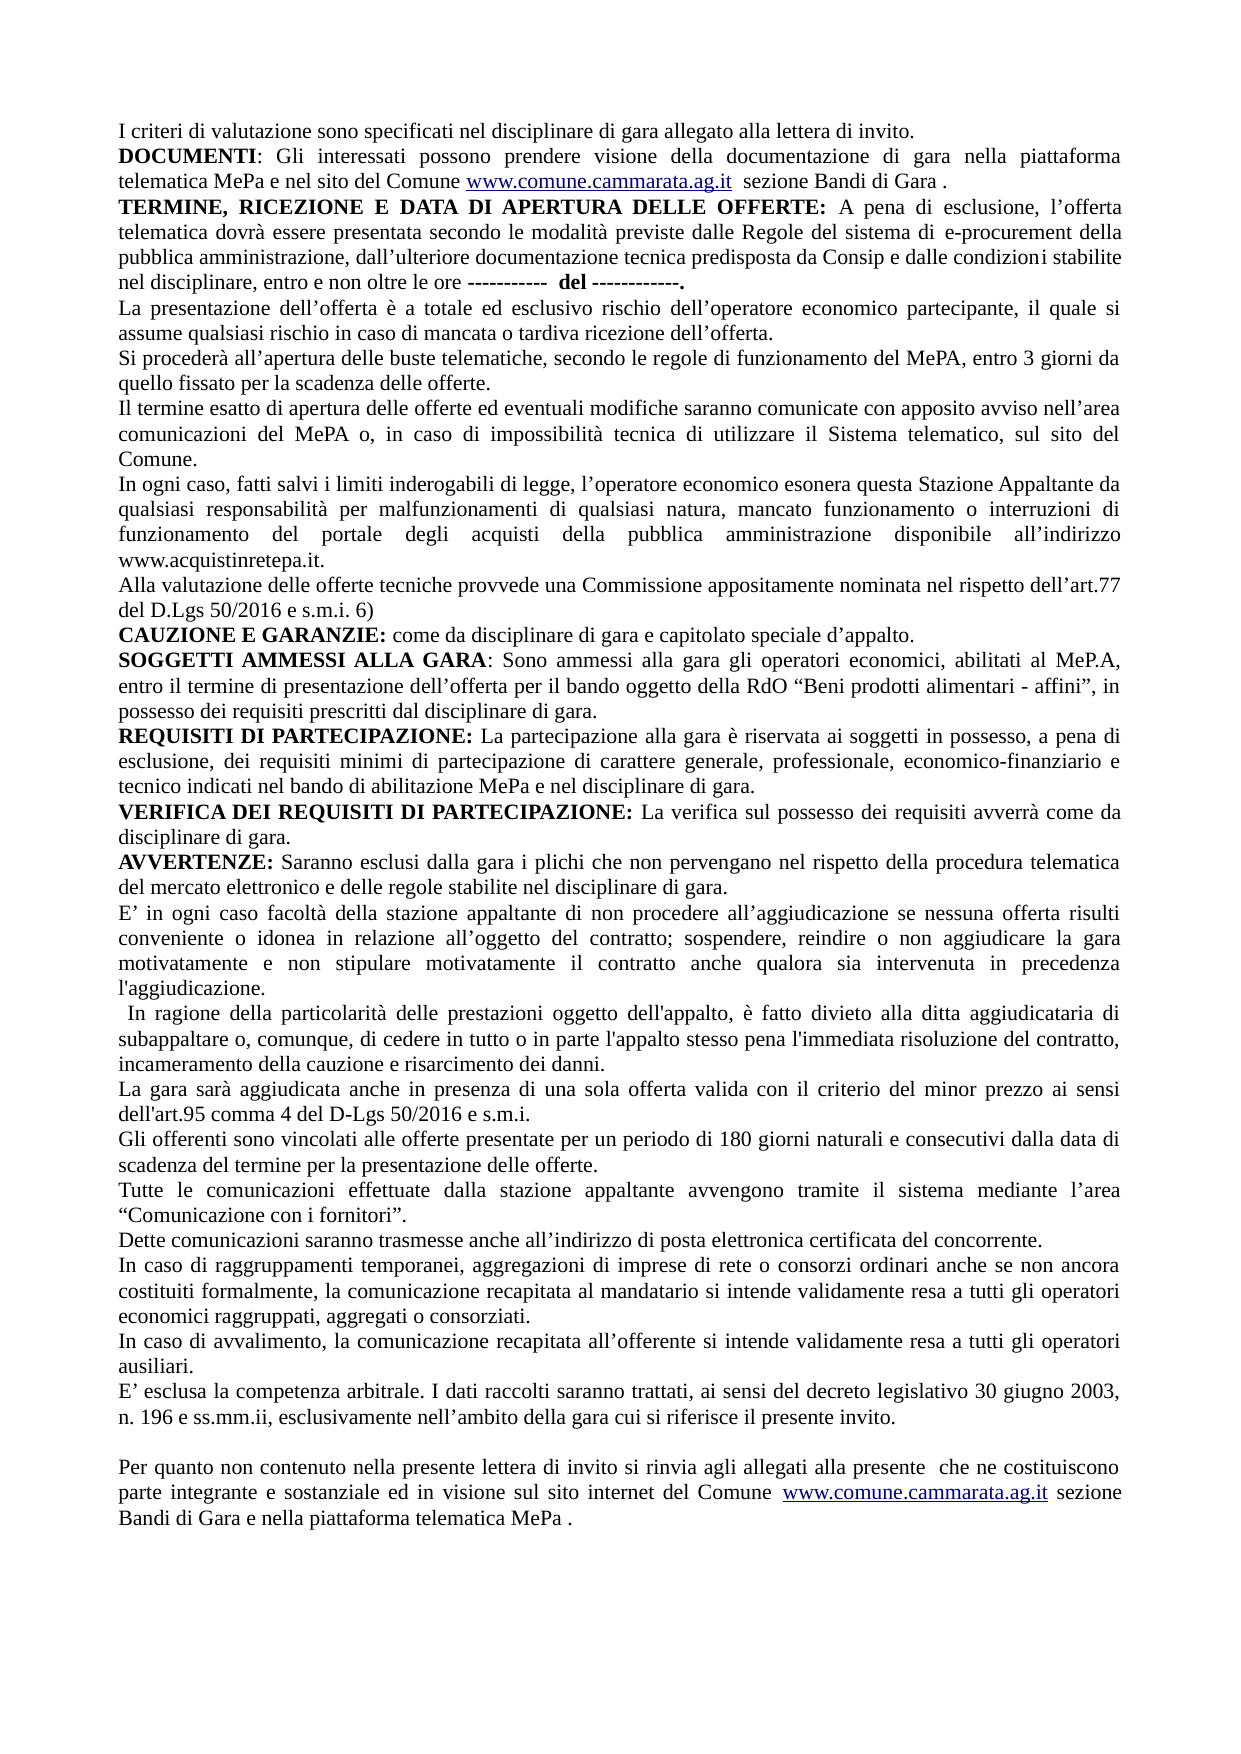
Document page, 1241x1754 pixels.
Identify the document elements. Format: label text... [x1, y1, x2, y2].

text REQUISITI DI PARTECIPAZIONE: La partecipazione alla gara è riservata ai soggetti in possesso, a pena di esclusione, dei requisiti minimi di partecipazione di carattere generale, professionale, economico-finanziario e tecnico indicati nel bando di abilitazione MePa e nel disciplinare di gara. [118, 723, 1122, 799]
text Dette comunicazioni saranno trasmesse anche all’indirizzo di posta elettronica certificata del concorrente. [118, 1227, 1122, 1252]
text In caso di raggruppamenti temporanei, aggregazioni di imprese di rete o consorzi ordinari anche se non ancora costituiti formalmente, la comunicazione recapitata al mandatario si intende validamente resa a tutti gli operatori economici raggruppati, aggregati o consorziati. [118, 1252, 1122, 1328]
text VERIFICA DEI REQUISITI DI PARTECIPAZIONE: La verifica sul possesso dei requisiti avverrà come da disciplinare di gara. [118, 799, 1122, 849]
text AVVERTENZE: Saranno esclusi dalla gara i plichi che non pervengano nel rispetto della procedura telematica del mercato elettronico e delle regole stabilite nel disciplinare di gara. [118, 849, 1122, 899]
text In ragione della particolarità delle prestazioni oggetto dell'appalto, è fatto divieto alla ditta aggiudicataria di subappaltare o, comunque, di cedere in tutto o in parte l'appalto stesso pena l'immediata risoluzione del contratto, incameramento della cauzione e risarcimento dei danni. [118, 1000, 1122, 1076]
text Si procederà all’apertura delle buste telematiche, secondo le regole di funzionamento del MePA, entro 3 giorni da quello fissato per la scadenza delle offerte. [118, 345, 1122, 395]
text DOCUMENTI: Gli interessati possono prendere visione della documentazione di gara nella piattaforma telematica MePa e nel sito del Comune www.comune.cammarata.ag.it sezione Bandi di Gara . [118, 143, 1122, 194]
text TERMINE, RICEZIONE E DATA DI APERTURA DELLE OFFERTE: A pena di esclusione, l’offerta telematica dovrà essere presentata secondo le modalità previste dalle Regole del sistema di e-procurement della pubblica amministrazione, dall’ulteriore documentazione tecnica predisposta da Consip e dalle condizioni stabilite nel disciplinare, entro e non oltre le ore ----------- del ------------. [118, 194, 1122, 294]
text In ogni caso, fatti salvi i limiti inderogabili di legge, l’operatore economico esonera questa Stazione Appaltante da qualsiasi responsabilità per malfunzionamenti di qualsiasi natura, mancato funzionamento o interruzioni di funzionamento del portale degli acquisti della pubblica amministrazione disponibile all’indirizzo www.acquistinretepa.it. [118, 471, 1122, 572]
text I criteri di valutazione sono specificati nel disciplinare di gara allegato alla lettera di invito. [118, 118, 1122, 143]
text SOGGETTI AMMESSI ALLA GARA: Sono ammessi alla gara gli operatori economici, abilitati al MeP.A, entro il termine di presentazione dell’offerta per il bando oggetto della RdO “Beni prodotti alimentari - affini”, in possesso dei requisiti prescritti dal disciplinare di gara. [118, 647, 1122, 723]
text Tutte le comunicazioni effettuate dalla stazione appaltante avvengono tramite il sistema mediante l’area “Comunicazione con i fornitori”. [118, 1177, 1122, 1227]
text CAUZIONE E GARANZIE: come da disciplinare di gara e capitolato speciale d’appalto. [118, 622, 1122, 647]
text E’ in ogni caso facoltà della stazione appaltante di non procedere all’aggiudicazione se nessuna offerta risulti conveniente o idonea in relazione all’oggetto del contratto; sospendere, reindire o non aggiudicare la gara motivatamente e non stipulare motivatamente il contratto anche qualora sia intervenuta in precedenza l'aggiudicazione. [118, 899, 1122, 1000]
text La presentazione dell’offerta è a totale ed esclusivo rischio dell’operatore economico partecipante, il quale si assume qualsiasi rischio in caso di mancata o tardiva ricezione dell’offerta. [118, 294, 1122, 345]
text Gli offerenti sono vincolati alle offerte presentate per un periodo di 180 giorni naturali e consecutivi dalla data di scadenza del termine per la presentazione delle offerte. [118, 1126, 1122, 1177]
text Per quanto non contenuto nella presente lettera di invito si rinvia agli allegati alla presente che ne costituiscono parte integrante e sostanziale ed in visione sul sito internet del Comune www.comune.cammarata.ag.it sezione Bandi di Gara e nella piattaforma telematica MePa . [118, 1454, 1122, 1530]
text La gara sarà aggiudicata anche in presenza di una sola offerta valida con il criterio del minor prezzo ai sensi dell'art.95 comma 4 del D-Lgs 50/2016 e s.m.i. [118, 1076, 1122, 1126]
text E’ esclusa la competenza arbitrale. I dati raccolti saranno trattati, ai sensi del decreto legislativo 30 giugno 2003, n. 196 e ss.mm.ii, esclusivamente nell’ambito della gara cui si riferisce il presente invito. [118, 1378, 1122, 1429]
text Alla valutazione delle offerte tecniche provvede una Commissione appositamente nominata nel rispetto dell’art.77 del D.Lgs 50/2016 e s.m.i. 6) [118, 572, 1122, 622]
text In caso di avvalimento, la comunicazione recapitata all’offerente si intende validamente resa a tutti gli operatori ausiliari. [118, 1328, 1122, 1378]
text Il termine esatto di apertura delle offerte ed eventuali modifiche saranno comunicate con apposito avviso nell’area comunicazioni del MePA o, in caso di impossibilità tecnica di utilizzare il Sistema telematico, sul sito del Comune. [118, 395, 1122, 471]
